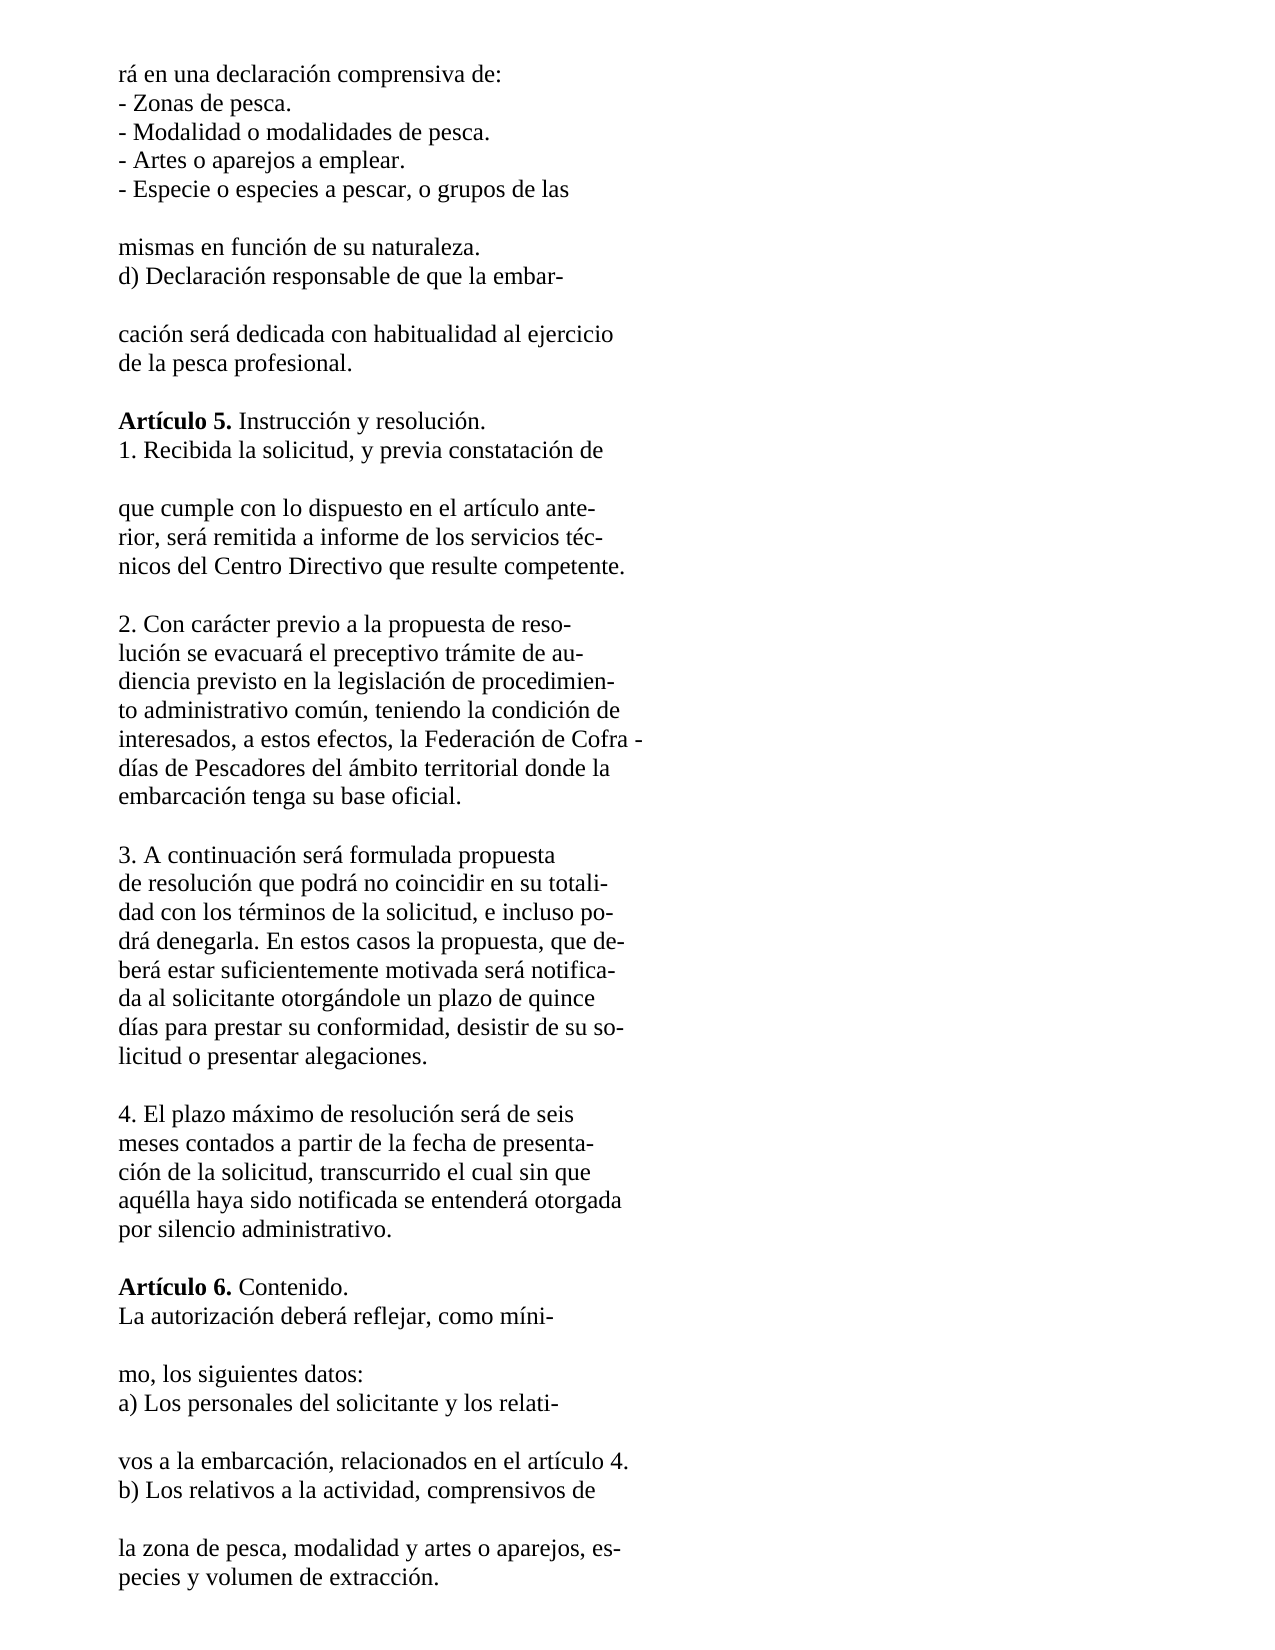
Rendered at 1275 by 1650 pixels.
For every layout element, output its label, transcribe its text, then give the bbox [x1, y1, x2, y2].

text mo, los siguientes datos: a) Los personales del solicitante y los relati- [118, 1359, 1216, 1417]
text 2. Con carácter previo a la propuesta de reso- lución se evacuará el preceptivo trámite de au- diencia previsto en la legislación de procedimien- to administrativo común, teniendo la condición de interesados, a estos efectos, la Federación de Cofra - días de Pescadores del ámbito territorial donde la embarcación tenga su base oficial. [118, 609, 1216, 810]
text 3. A continuación será formulada propuesta de resolución que podrá no coincidir en su totali- dad con los términos de la solicitud, e incluso po- drá denegarla. En estos casos la propuesta, que de- berá estar suficientemente motivada será notifica- da al solicitante otorgándole un plazo de quince días para prestar su conformidad, desistir de su so- licitud o presentar alegaciones. [118, 840, 1216, 1070]
text rá en una declaración comprensiva de: - Zonas de pesca. - Modalidad o modalidades de pesca. - Artes o aparejos a emplear. - Especie o especies a pescar, o grupos de las [118, 59, 1216, 203]
text Artículo 6. Contenido. La autorización deberá reflejar, como míni- [118, 1272, 1216, 1330]
text 4. El plazo máximo de resolución será de seis meses contados a partir de la fecha de presenta- ción de la solicitud, transcurrido el cual sin que aquélla haya sido notificada se entenderá otorgada por silencio administrativo. [118, 1099, 1216, 1243]
text vos a la embarcación, relacionados en el artículo 4. b) Los relativos a la actividad, comprensivos de [118, 1446, 1216, 1504]
text la zona de pesca, modalidad y artes o aparejos, es- pecies y volumen de extracción. [118, 1533, 1216, 1591]
text que cumple con lo dispuesto en el artículo ante- rior, será remitida a informe de los servicios téc- nicos del Centro Directivo que resulte competente. [118, 493, 1216, 579]
text mismas en función de su naturaleza. d) Declaración responsable de que la embar- [118, 232, 1216, 290]
text cación será dedicada con habitualidad al ejercicio de la pesca profesional. [118, 319, 1216, 377]
text Artículo 5. Instrucción y resolución. 1. Recibida la solicitud, y previa constatación de [118, 406, 1216, 464]
